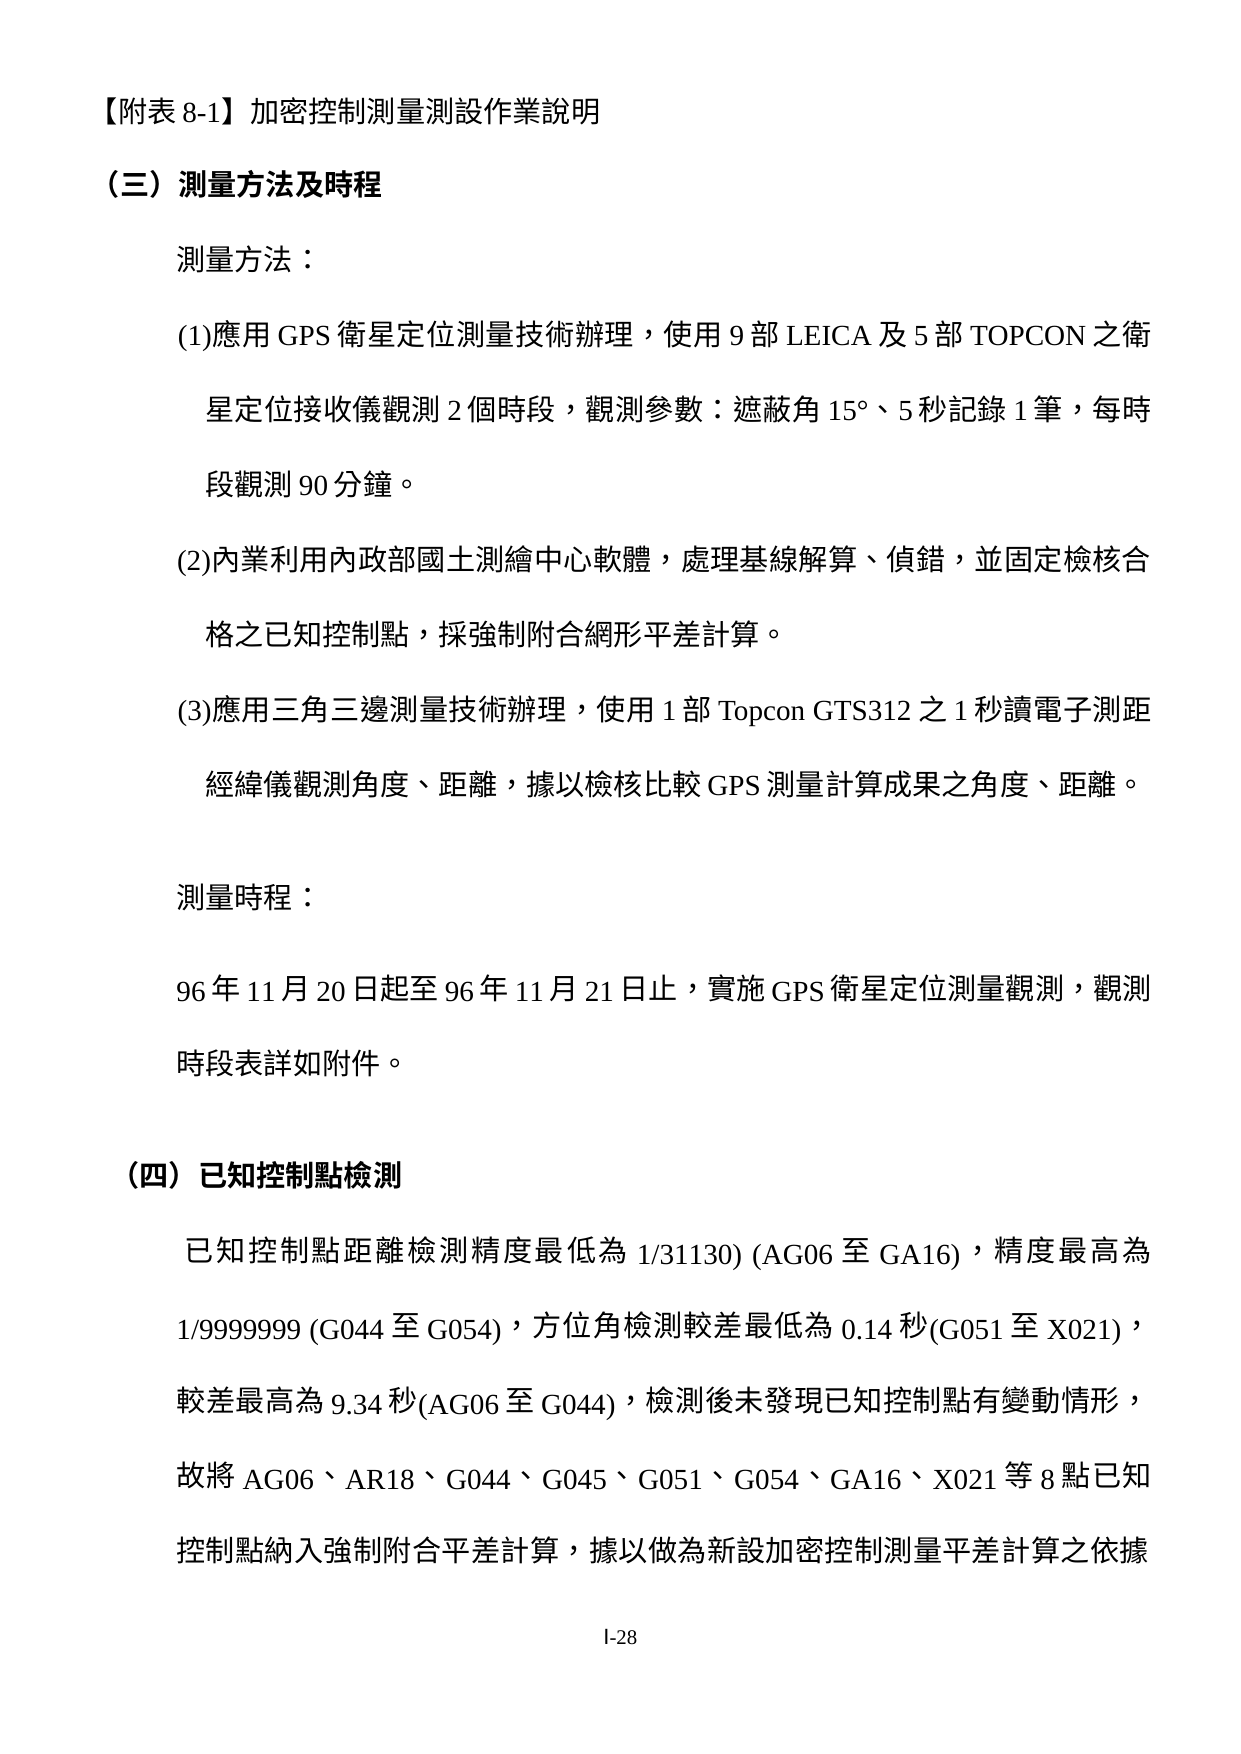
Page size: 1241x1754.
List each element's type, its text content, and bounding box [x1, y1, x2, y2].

text （三）測量方法及時程 [91, 145, 1152, 220]
text （四）已知控制點檢測 [110, 1120, 1114, 1195]
text (1)應用GPS衛星定位測量技術辦理，使用9部LEICA及5部TOPCON之衛星定位接收儀觀測2個時段，觀測參數：遮蔽角15°、5秒記錄1筆，每時段觀測90分鐘。 [89, 295, 1152, 520]
text 測量方法： [89, 220, 1152, 295]
text 已知控制點距離檢測精度最低為1/31130) (AG06至GA16)，精度最高為1/9999999 (G044至G054)，方位角檢測較差最低為0.14秒(G051至X021)，較差最高為9.34秒(AG06至G044)，檢測後未發現已知控制點有變動情形，故將AG06、AR18、G044、G045、G051、G054、GA16、X021等8點已知控制點納入強制附合平差計算，據以做為新設加密控制測量平差計算之依據 [89, 1195, 1152, 1570]
text 測量時程： [89, 858, 1152, 933]
text (2)內業利用內政部國土測繪中心軟體，處理基線解算、偵錯，並固定檢核合格之已知控制點，採強制附合網形平差計算。 [89, 520, 1152, 670]
text 96年11月20日起至96年11月21日止，實施GPS衛星定位測量觀測，觀測時段表詳如附件。 [89, 933, 1152, 1083]
text (3)應用三角三邊測量技術辦理，使用1部Topcon GTS312之1秒讀電子測距經緯儀觀測角度、距離，據以檢核比較GPS測量計算成果之角度、距離。 [89, 670, 1152, 820]
